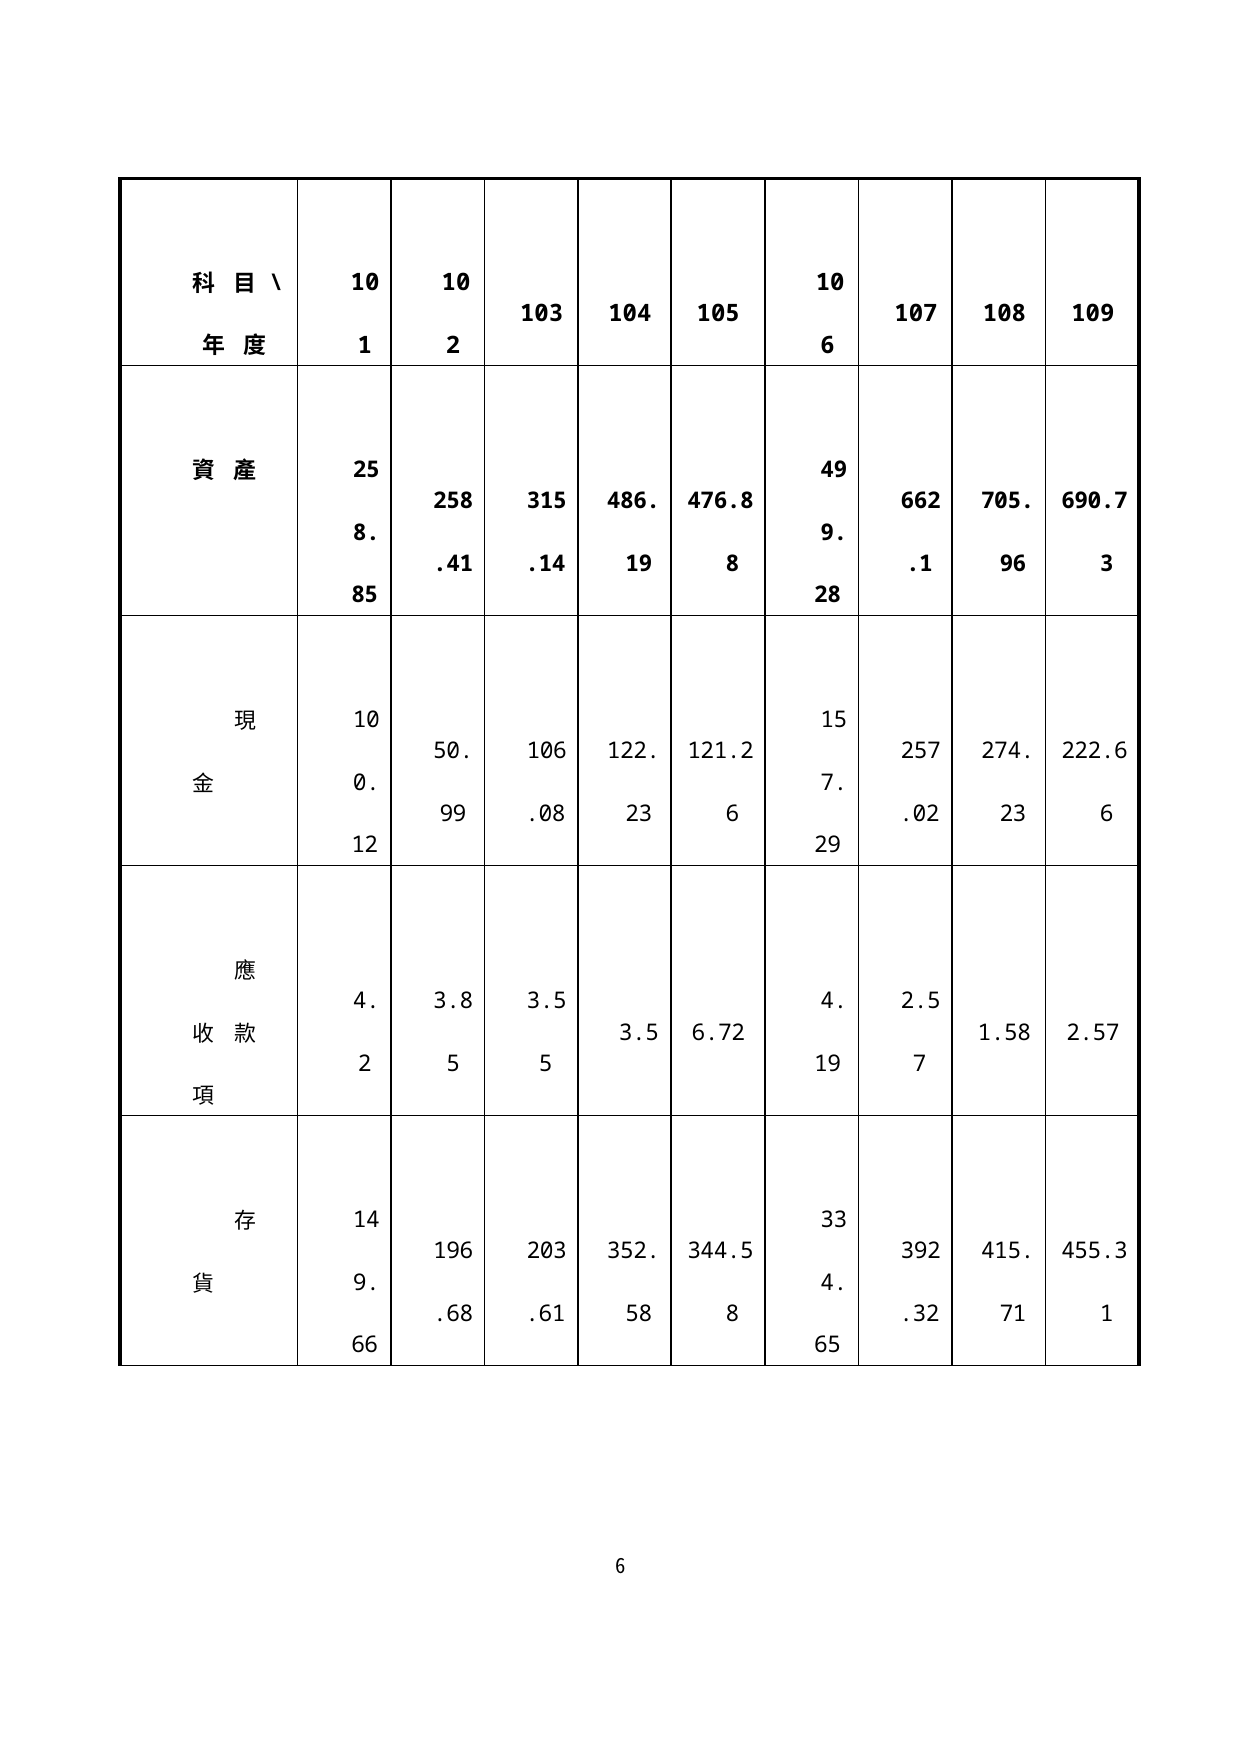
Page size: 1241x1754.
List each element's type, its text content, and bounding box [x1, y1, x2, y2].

table_cell 3.5 [579, 866, 670, 1115]
table_cell 3.85 [392, 866, 484, 1115]
table_cell 157.29 [766, 616, 858, 865]
table_cell 100.12 [298, 616, 390, 865]
table_cell 2.57 [859, 866, 951, 1115]
table_header 109 [1046, 180, 1137, 365]
table_cell 3.55 [485, 866, 577, 1115]
table_header 101 [298, 180, 390, 365]
table_cell 6.72 [672, 866, 764, 1115]
table_cell 資產 [122, 366, 297, 615]
table_header 科目\年度 [122, 180, 297, 365]
table_cell 存貨 [122, 1116, 297, 1365]
table_cell 415.71 [953, 1116, 1045, 1365]
table_cell 392.32 [859, 1116, 951, 1365]
table_cell 258.41 [392, 366, 484, 615]
table_cell 352.58 [579, 1116, 670, 1365]
table_header 102 [392, 180, 484, 365]
table_cell 705.96 [953, 366, 1045, 615]
table_cell 499.28 [766, 366, 858, 615]
table_cell 222.66 [1046, 616, 1137, 865]
table_cell 應收款項 [122, 866, 297, 1115]
table_header 105 [672, 180, 764, 365]
table_header 108 [953, 180, 1045, 365]
table_cell 196.68 [392, 1116, 484, 1365]
table_header 104 [579, 180, 670, 365]
table_cell 455.31 [1046, 1116, 1137, 1365]
table_cell 106.08 [485, 616, 577, 865]
table_cell 334.65 [766, 1116, 858, 1365]
table_cell 486.19 [579, 366, 670, 615]
table_cell 50.99 [392, 616, 484, 865]
table_cell 274.23 [953, 616, 1045, 865]
table_cell 121.26 [672, 616, 764, 865]
table_cell 203.61 [485, 1116, 577, 1365]
table_cell 現金 [122, 616, 297, 865]
table_cell 122.23 [579, 616, 670, 865]
table_cell 344.58 [672, 1116, 764, 1365]
table_cell 258.85 [298, 366, 390, 615]
table_cell 2.57 [1046, 866, 1137, 1115]
table_header 106 [766, 180, 858, 365]
table_cell 315.14 [485, 366, 577, 615]
table_cell 690.73 [1046, 366, 1137, 615]
table_cell 4.19 [766, 866, 858, 1115]
table_cell 476.88 [672, 366, 764, 615]
table_header 107 [859, 180, 951, 365]
table_cell 4.2 [298, 866, 390, 1115]
table_cell 257.02 [859, 616, 951, 865]
table_cell 1.58 [953, 866, 1045, 1115]
table_cell 662.1 [859, 366, 951, 615]
table_cell 149.66 [298, 1116, 390, 1365]
table_header 103 [485, 180, 577, 365]
